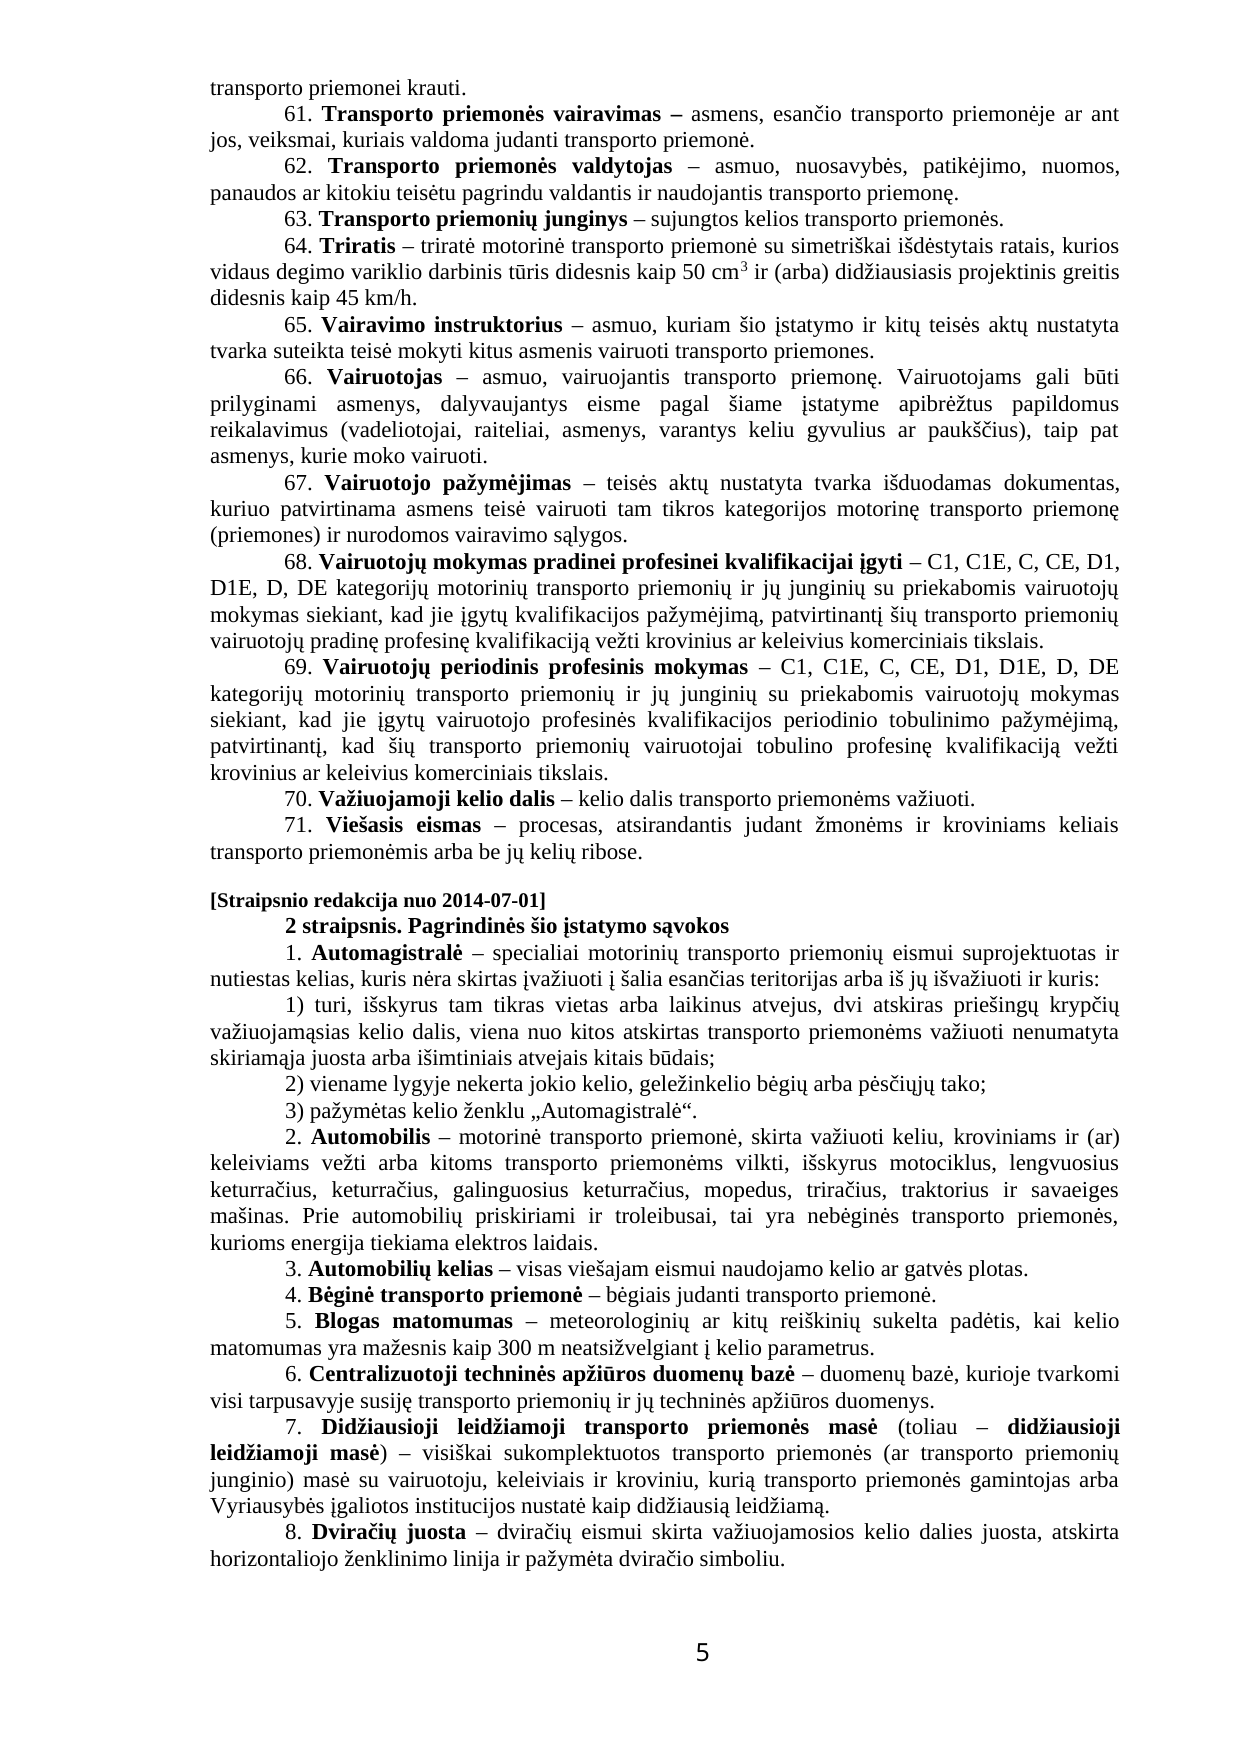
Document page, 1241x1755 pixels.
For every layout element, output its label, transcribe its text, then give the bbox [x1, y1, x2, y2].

text 7. Didžiausioji leidžiamoji transporto priemonės masė (toliau – didžiausioji leidžiamoji masė) – visiškai sukomplektuotos transporto priemonės (ar transporto priemonių junginio) masė su vairuotoju, keleiviais ir kroviniu, kurią transporto priemonės gamintojas arba Vyriausybės įgaliotos institucijos nustatė kaip didžiausią leidžiamą. [210, 1413, 1120, 1518]
text 1. Automagistralė – specialiai motorinių transporto priemonių eismui suprojektuotas ir nutiestas kelias, kuris nėra skirtas įvažiuoti į šalia esančias teritorijas arba iš jų išvažiuoti ir kuris: [210, 939, 1120, 991]
text 64. Triratis – triratė motorinė transporto priemonė su simetriškai išdėstytais ratais, kurios vidaus degimo variklio darbinis tūris didesnis kaip 50 cm3 ir (arba) didžiausiasis projektinis greitis didesnis kaip 45 km/h. [210, 232, 1120, 311]
text 1) turi, išskyrus tam tikras vietas arba laikinus atvejus, dvi atskiras priešingų krypčių važiuojamąsias kelio dalis, viena nuo kitos atskirtas transporto priemonėms važiuoti nenumatyta skiriamąja juosta arba išimtiniais atvejais kitais būdais; [210, 991, 1120, 1070]
text 2. Automobilis – motorinė transporto priemonė, skirta važiuoti keliu, kroviniams ir (ar) keleiviams vežti arba kitoms transporto priemonėms vilkti, išskyrus motociklus, lengvuosius keturračius, keturračius, galinguosius keturračius, mopedus, triračius, traktorius ir savaeiges mašinas. Prie automobilių priskiriami ir troleibusai, tai yra nebėginės transporto priemonės, kurioms energija tiekiama elektros laidais. [210, 1123, 1120, 1255]
text 71. Viešasis eismas – procesas, atsirandantis judant žmonėms ir kroviniams keliais transporto priemonėmis arba be jų kelių ribose. [210, 811, 1120, 864]
text 6. Centralizuotoji techninės apžiūros duomenų bazė – duomenų bazė, kurioje tvarkomi visi tarpusavyje susiję transporto priemonių ir jų techninės apžiūros duomenys. [210, 1360, 1120, 1413]
text 67. Vairuotojo pažymėjimas – teisės aktų nustatyta tvarka išduodamas dokumentas, kuriuo patvirtinama asmens teisė vairuoti tam tikros kategorijos motorinę transporto priemonę (priemones) ir nurodomos vairavimo sąlygos. [210, 469, 1120, 548]
text 5. Blogas matomumas – meteorologinių ar kitų reiškinių sukelta padėtis, kai kelio matomumas yra mažesnis kaip 300 m neatsižvelgiant į kelio parametrus. [210, 1308, 1120, 1360]
text [Straipsnio redakcija nuo 2014-07-01] [210, 888, 1120, 912]
text 8. Dviračių juosta – dviračių eismui skirta važiuojamosios kelio dalies juosta, atskirta horizontaliojo ženklinimo linija ir pažymėta dviračio simboliu. [210, 1518, 1120, 1571]
text 62. Transporto priemonės valdytojas – asmuo, nuosavybės, patikėjimo, nuomos, panaudos ar kitokiu teisėtu pagrindu valdantis ir naudojantis transporto priemonę. [210, 153, 1120, 205]
text 3) pažymėtas kelio ženklu „Automagistralė“. [210, 1097, 1120, 1123]
text 66. Vairuotojas – asmuo, vairuojantis transporto priemonę. Vairuotojams gali būti prilyginami asmenys, dalyvaujantys eisme pagal šiame įstatyme apibrėžtus papildomus reikalavimus (vadeliotojai, raiteliai, asmenys, varantys keliu gyvulius ar paukščius), taip pat asmenys, kurie moko vairuoti. [210, 363, 1120, 469]
text 2) viename lygyje nekerta jokio kelio, geležinkelio bėgių arba pėsčiųjų tako; [210, 1070, 1120, 1097]
text 61. Transporto priemonės vairavimas – asmens, esančio transporto priemonėje ar ant jos, veiksmai, kuriais valdoma judanti transporto priemonė. [210, 100, 1120, 153]
text 2 straipsnis. Pagrindinės šio įstatymo sąvokos [210, 912, 1120, 939]
text transporto priemonei krauti. [210, 73, 1120, 100]
text 69. Vairuotojų periodinis profesinis mokymas – C1, C1E, C, CE, D1, D1E, D, DE kategorijų motorinių transporto priemonių ir jų junginių su priekabomis vairuotojų mokymas siekiant, kad jie įgytų vairuotojo profesinės kvalifikacijos periodinio tobulinimo pažymėjimą, patvirtinantį, kad šių transporto priemonių vairuotojai tobulino profesinę kvalifikaciją vežti krovinius ar keleivius komerciniais tikslais. [210, 653, 1120, 785]
text 65. Vairavimo instruktorius – asmuo, kuriam šio įstatymo ir kitų teisės aktų nustatyta tvarka suteikta teisė mokyti kitus asmenis vairuoti transporto priemones. [210, 311, 1120, 363]
text 3. Automobilių kelias – visas viešajam eismui naudojamo kelio ar gatvės plotas. [210, 1255, 1120, 1281]
text 63. Transporto priemonių junginys – sujungtos kelios transporto priemonės. [210, 205, 1120, 232]
text 70. Važiuojamoji kelio dalis – kelio dalis transporto priemonėms važiuoti. [210, 785, 1120, 811]
text 68. Vairuotojų mokymas pradinei profesinei kvalifikacijai įgyti – C1, C1E, C, CE, D1, D1E, D, DE kategorijų motorinių transporto priemonių ir jų junginių su priekabomis vairuotojų mokymas siekiant, kad jie įgytų kvalifikacijos pažymėjimą, patvirtinantį šių transporto priemonių vairuotojų pradinę profesinę kvalifikaciją vežti krovinius ar keleivius komerciniais tikslais. [210, 548, 1120, 653]
text 4. Bėginė transporto priemonė – bėgiais judanti transporto priemonė. [210, 1281, 1120, 1308]
